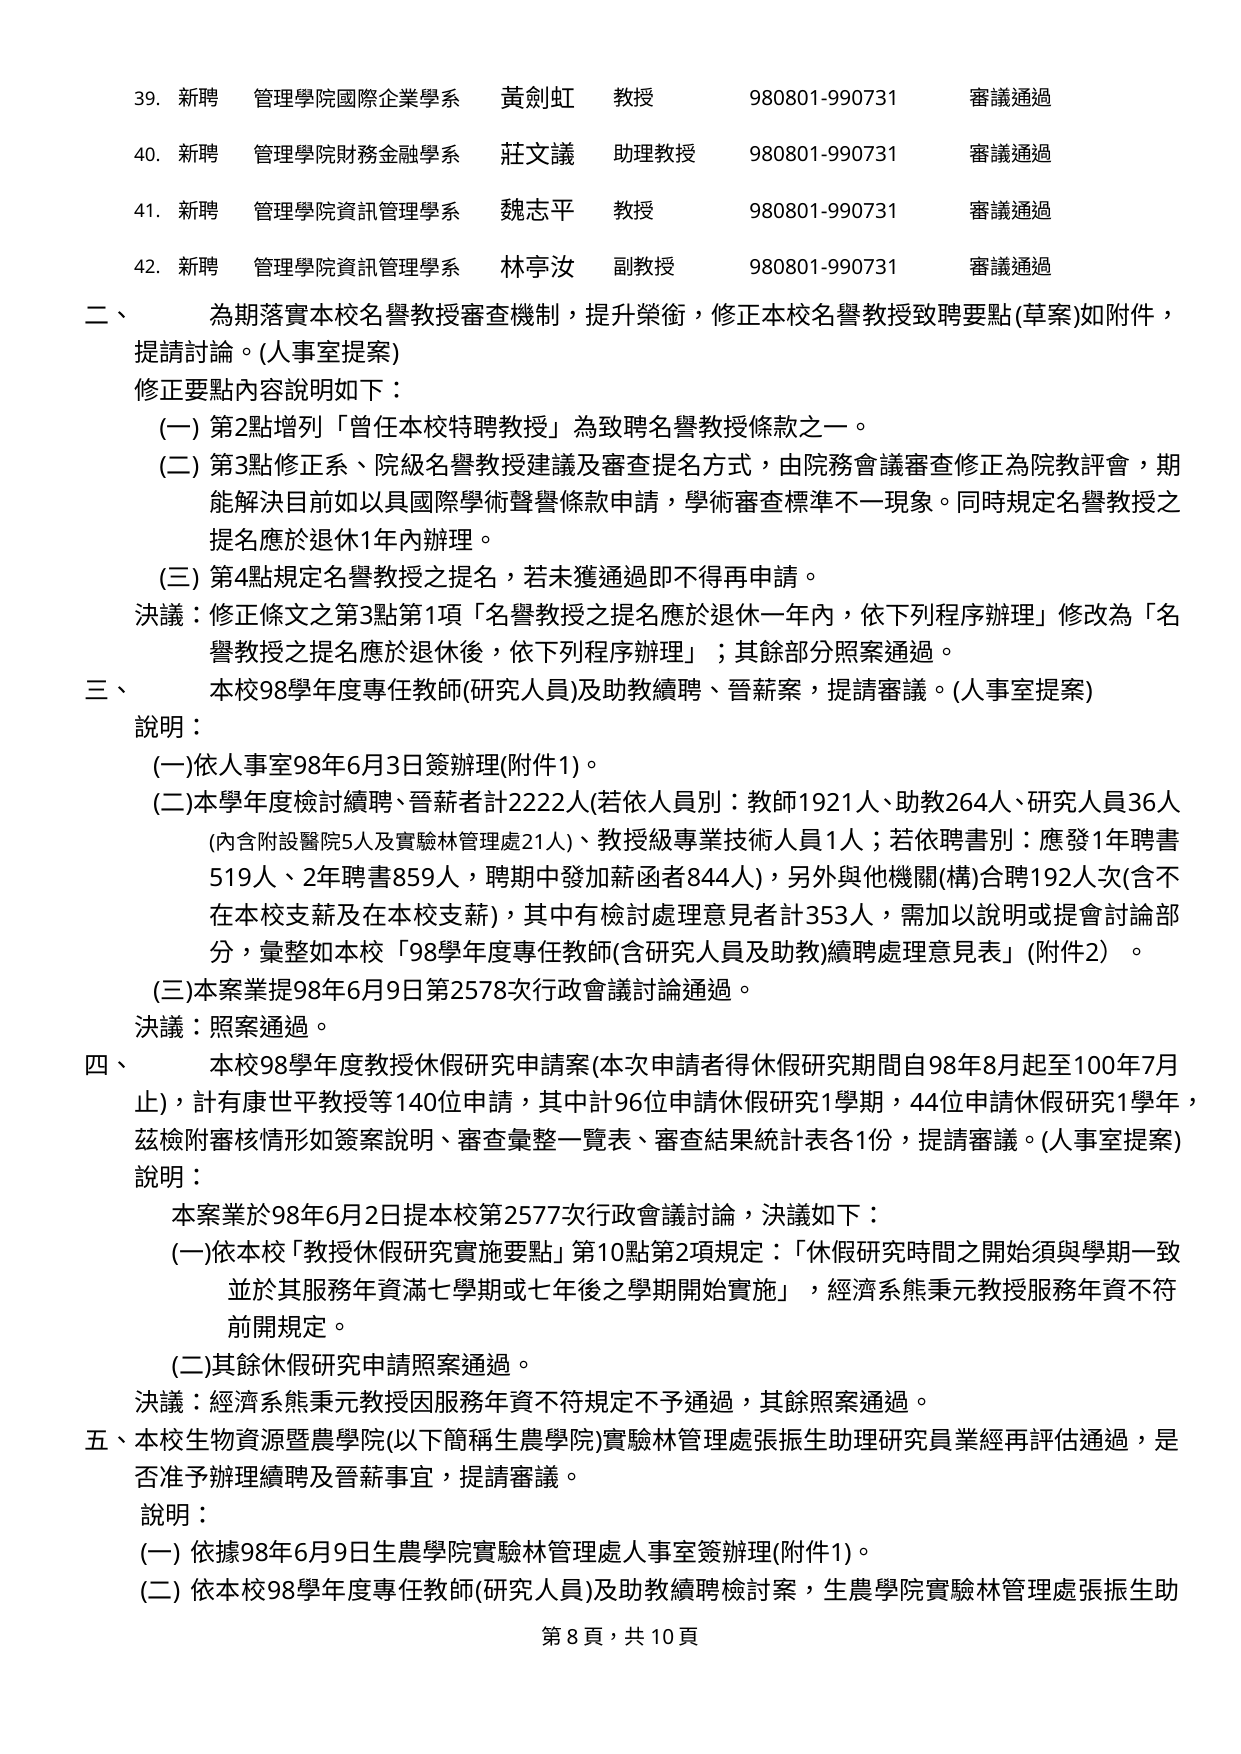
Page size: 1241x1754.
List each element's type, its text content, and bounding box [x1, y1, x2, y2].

text (二)本學年度檢討續聘、晉薪者計2222人(若依人員別：教師1921人、助教264人、研究人員36人(內含附設醫院5人及實驗林管理處21人)、教授級專業技術人員1人；若依聘書別：應發1年聘書519人、2年聘書859人，聘期中發加薪函者844人)，另外與他機關(構)合聘192人次(含不在本校支薪及在本校支薪)，其中有檢討處理意見者計353人，需加以說明或提會討論部分，彙整如本校「98學年度專任教師(含研究人員及助教)續聘處理意見表」(附件2）。 [153, 782, 1181, 969]
table_cell 魏志平 [494, 182, 607, 238]
table_cell 980801-990731 [738, 182, 963, 238]
table_cell 980801-990731 [738, 238, 963, 294]
list 依本校98學年度專任教師(研究人員)及助教續聘檢討案，生農學院實驗林管理處張振生助 [140, 1569, 1181, 1607]
table_cell 新聘 [172, 182, 247, 238]
table_cell 42. [115, 238, 172, 294]
text 五、本校生物資源暨農學院(以下簡稱生農學院)實驗林管理處張振生助理研究員業經再評估通過，是否准予辦理續聘及晉薪事宜，提請審議。 [84, 1419, 1181, 1494]
table_cell 審議通過 [963, 126, 1179, 182]
text 說明： [134, 1157, 1181, 1194]
list 依據98年6月9日生農學院實驗林管理處人事室簽辦理(附件1)。 [140, 1532, 1181, 1569]
table_cell 教授 [607, 182, 738, 238]
table_cell 管理學院資訊管理學系 [247, 182, 494, 238]
table_cell 新聘 [172, 126, 247, 182]
text 說明： [134, 707, 1181, 744]
list 本校98學年度教授休假研究申請案(本次申請者得休假研究期間自98年8月起至100年7月止)，計有康世平教授等140位申請，其中計96位申請休假研究1學期，44位申請休假研究1學年，茲檢附審核情形如簽案說明、審查彙整一覽表、審查結果統計表各1份，提請審議。(人事室提案) [84, 1044, 1181, 1157]
text (一)依本校「教授休假研究實施要點」第10點第2項規定：「休假研究時間之開始須與學期一致，並於其服務年資滿七學期或七年後之學期開始實施」，經濟系熊秉元教授服務年資不符前開規定。 [171, 1232, 1181, 1344]
table_cell 教授 [607, 70, 738, 126]
text 決議：照案通過。 [134, 1007, 1181, 1044]
list 第2點增列「曾任本校特聘教授」為致聘名譽教授條款之一。 [159, 407, 1181, 444]
table_cell 980801-990731 [738, 126, 963, 182]
table_cell 審議通過 [963, 70, 1179, 126]
list 為期落實本校名譽教授審查機制，提升榮銜，修正本校名譽教授致聘要點(草案)如附件，提請討論。(人事室提案) [84, 294, 1181, 369]
text 說明： [140, 1494, 1181, 1532]
text 本案業於98年6月2日提本校第2577次行政會議討論，決議如下： [171, 1194, 1181, 1232]
table_cell 黃劍虹 [494, 70, 607, 126]
table_cell 41. [115, 182, 172, 238]
list 本校98學年度專任教師(研究人員)及助教續聘、晉薪案，提請審議。(人事室提案) [84, 669, 1181, 707]
list 第4點規定名譽教授之提名，若未獲通過即不得再申請。 [159, 557, 1181, 594]
text 決議：經濟系熊秉元教授因服務年資不符規定不予通過，其餘照案通過。 [134, 1382, 1181, 1419]
table_cell 管理學院資訊管理學系 [247, 238, 494, 294]
table_cell 40. [115, 126, 172, 182]
text 決議：修正條文之第3點第1項「名譽教授之提名應於退休一年內，依下列程序辦理」修改為「名譽教授之提名應於退休後，依下列程序辦理」；其餘部分照案通過。 [134, 594, 1181, 669]
table_cell 林亭汝 [494, 238, 607, 294]
table_cell 副教授 [607, 238, 738, 294]
table_cell 39. [115, 70, 172, 126]
text 修正要點內容說明如下： [134, 369, 1181, 407]
table_cell 新聘 [172, 70, 247, 126]
table_cell 新聘 [172, 238, 247, 294]
text (二)其餘休假研究申請照案通過。 [171, 1344, 1181, 1382]
table_cell 助理教授 [607, 126, 738, 182]
table_cell 審議通過 [963, 238, 1179, 294]
table_cell 管理學院財務金融學系 [247, 126, 494, 182]
text (三)本案業提98年6月9日第2578次行政會議討論通過。 [153, 969, 1181, 1007]
table_cell 管理學院國際企業學系 [247, 70, 494, 126]
table_cell 莊文議 [494, 126, 607, 182]
text (一)依人事室98年6月3日簽辦理(附件1)。 [153, 744, 1181, 782]
list 第3點修正系、院級名譽教授建議及審查提名方式，由院務會議審查修正為院教評會，期能解決目前如以具國際學術聲譽條款申請，學術審查標準不一現象。同時規定名譽教授之提名應於退休1年內辦理。 [159, 444, 1181, 557]
table_cell 審議通過 [963, 182, 1179, 238]
table_cell 980801-990731 [738, 70, 963, 126]
